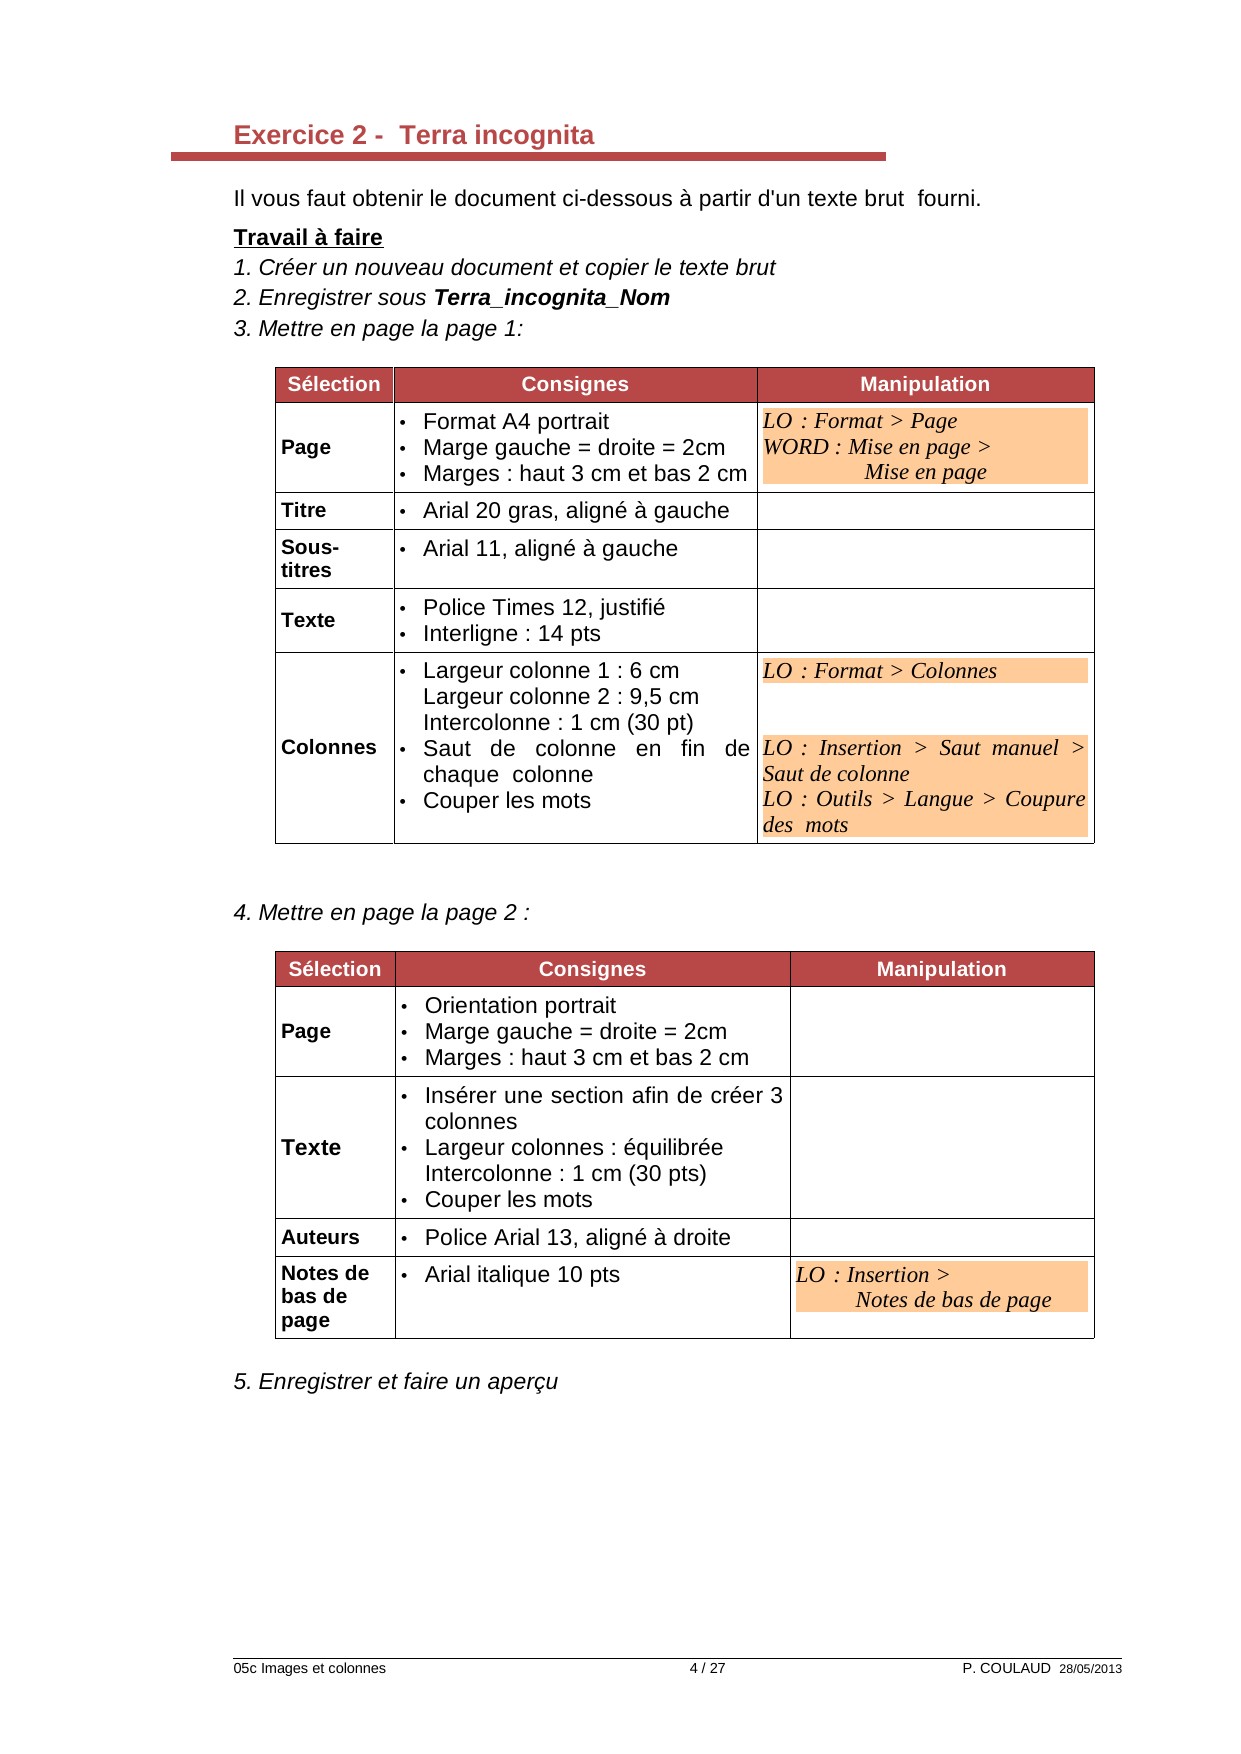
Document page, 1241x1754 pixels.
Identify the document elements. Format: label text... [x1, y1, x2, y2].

table_cell LO : Format > Colonnes LO : Insertion > Saut manuel > Saut de colonne LO : Outils > Langue > Coupure des mots [758, 653, 1094, 843]
table_cell LO : Format > Page WORD : Mise en page > Mise en page [758, 403, 1094, 492]
table_cell [791, 987, 1094, 1076]
table_cell Police Times 12, justifié Interligne : 14 pts [395, 589, 757, 652]
subtitle Travail à faire [233, 224, 1122, 250]
list Mettre en page la page 2 : [233, 899, 1122, 925]
table_cell Arial 20 gras, aligné à gauche [395, 493, 757, 529]
table_cell Page [276, 987, 395, 1076]
table_cell Sous-titres [276, 530, 393, 588]
table_header Sélection [276, 952, 395, 986]
table_cell [758, 589, 1094, 652]
table_cell [758, 493, 1094, 529]
table_cell Largeur colonne 1 : 6 cm Largeur colonne 2 : 9,5 cm Intercolonne : 1 cm (30 pt) Saut de colonne en fin de chaque colonne Couper les mots [395, 653, 757, 843]
table_cell [791, 1219, 1094, 1256]
table_cell Titre [276, 493, 393, 529]
table_header Manipulation [791, 952, 1094, 986]
text Il vous faut obtenir le document ci-dessous à partir d'un texte brut fourni. [233, 186, 1122, 212]
table_cell Arial 11, aligné à gauche [395, 530, 757, 588]
table_cell Page [276, 403, 393, 492]
table_header Consignes [395, 368, 757, 402]
list Enregistrer sous Terra_incognita_Nom [233, 285, 1122, 311]
table_cell Auteurs [276, 1219, 395, 1256]
table_cell [758, 530, 1094, 588]
list Créer un nouveau document et copier le texte brut [233, 254, 1122, 281]
table_cell Police Arial 13, aligné à droite [396, 1219, 790, 1256]
table_cell Notes de bas de page [276, 1257, 395, 1338]
table_header Consignes [396, 952, 790, 986]
list Mettre en page la page 1: [233, 315, 1122, 367]
table_header Manipulation [758, 368, 1094, 402]
subtitle Terra incognita [171, 117, 886, 152]
table_cell LO : Insertion > Notes de bas de page [791, 1257, 1094, 1338]
list Enregistrer et faire un aperçu [233, 1368, 1122, 1394]
table_cell Texte [276, 589, 393, 652]
table_cell Insérer une section afin de créer 3 colonnes Largeur colonnes : équilibrée Intercolonne : 1 cm (30 pts) Couper les mots [396, 1077, 790, 1218]
table_cell [791, 1077, 1094, 1218]
table_cell Arial italique 10 pts [396, 1257, 790, 1338]
table_cell Format A4 portrait Marge gauche = droite = 2cm Marges : haut 3 cm et bas 2 cm [395, 403, 757, 492]
table_cell Texte [276, 1077, 395, 1218]
table_header Sélection [276, 368, 393, 402]
table_cell Colonnes [276, 653, 393, 843]
table_cell Orientation portrait Marge gauche = droite = 2cm Marges : haut 3 cm et bas 2 cm [396, 987, 790, 1076]
